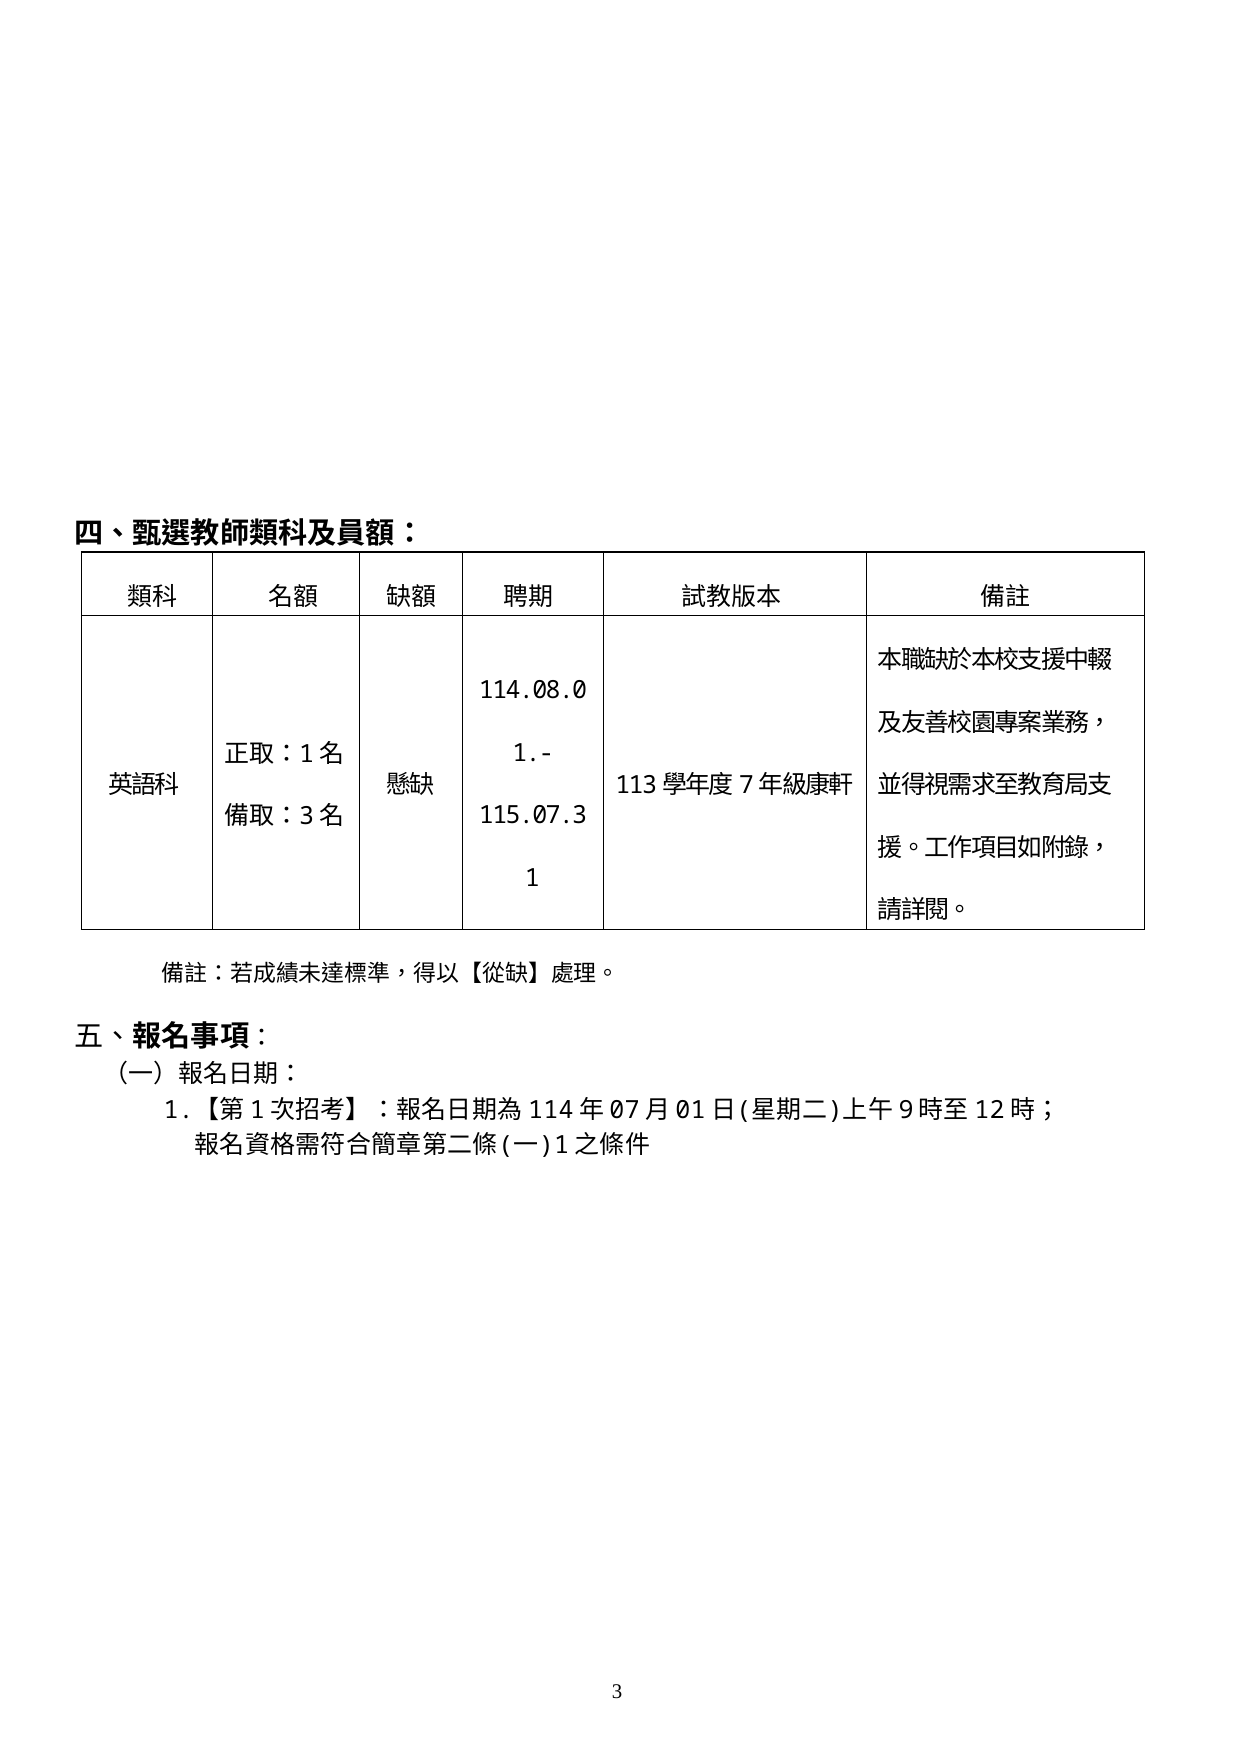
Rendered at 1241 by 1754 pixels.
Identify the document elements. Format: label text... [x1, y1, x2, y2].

table_cell 114.08.01.-115.07.31 [463, 616, 603, 928]
table_cell 113學年度7年級康軒 [604, 616, 866, 928]
table_header 名額 [213, 553, 359, 615]
table_cell 英語科 [82, 616, 212, 928]
table_cell 懸缺 [360, 616, 462, 928]
text 四、甄選教師類科及員額： [74, 489, 1152, 551]
text 備註：若成績未達標準，得以【從缺】處理。 [74, 929, 1114, 992]
text 1.【第1次招考】：報名日期為114年07月01日(星期二)上午9時至12時； [118, 1090, 1152, 1125]
text （一）報名日期： [104, 1054, 1152, 1090]
table_cell 本職缺於本校支援中輟及友善校園專案業務，並得視需求至教育局支援。工作項目如附錄，請詳閱。 [867, 616, 1144, 928]
table_header 試教版本 [604, 553, 866, 615]
table_header 類科 [82, 553, 212, 615]
table_header 缺額 [360, 553, 462, 615]
text 報名資格需符合簡章第二條(一)1之條件 [148, 1125, 1152, 1161]
table_cell 正取：1名 備取：3名 [213, 616, 359, 928]
table_header 備註 [867, 553, 1144, 615]
text 五、報名事項： [74, 992, 1114, 1054]
table_header 聘期 [463, 553, 603, 615]
